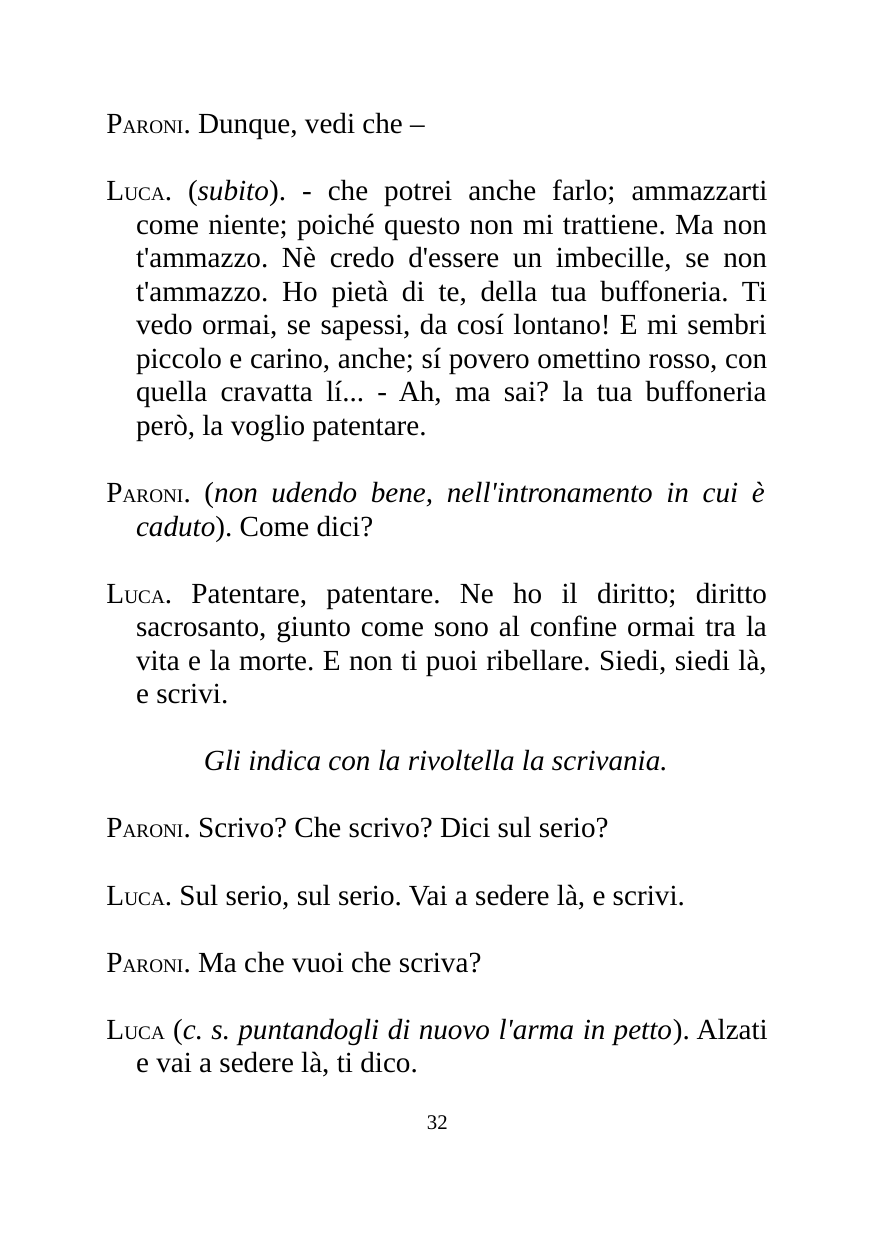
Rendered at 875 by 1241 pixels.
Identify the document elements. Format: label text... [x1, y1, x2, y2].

text Luca. Sul serio, sul serio. Vai a sedere là, e scrivi. [106, 878, 768, 911]
text Luca (c. s. puntandogli di nuovo l'arma in petto). Alzati e vai a sedere là, ti dico. [106, 1012, 768, 1079]
text Paroni. Scrivo? Che scrivo? Dici sul serio? [106, 811, 768, 844]
text Luca. (subito). - che potrei anche farlo; ammazzarti come niente; poiché questo non mi trattiene. Ma non t'ammazzo. Nè credo d'essere un imbecille, se non t'ammazzo. Ho pietà di te, della tua buffoneria. Ti vedo ormai, se sapessi, da cosí lontano! E mi sembri piccolo e carino, anche; sí povero omettino rosso, con quella cravatta lí... - Ah, ma sai? la tua buffoneria però, la voglio patentare. [106, 173, 768, 442]
text Paroni. Dunque, vedi che – [106, 106, 768, 140]
text Gli indica con la rivoltella la scrivania. [106, 743, 768, 777]
text Luca. Patentare, patentare. Ne ho il diritto; diritto sacrosanto, giunto come sono al confine ormai tra la vita e la morte. E non ti puoi ribellare. Siedi, siedi là, e scrivi. [106, 576, 768, 710]
text Paroni. (non udendo bene, nell'intronamento in cui è caduto). Come dici? [106, 475, 768, 542]
text Paroni. Ma che vuoi che scriva? [106, 945, 768, 978]
